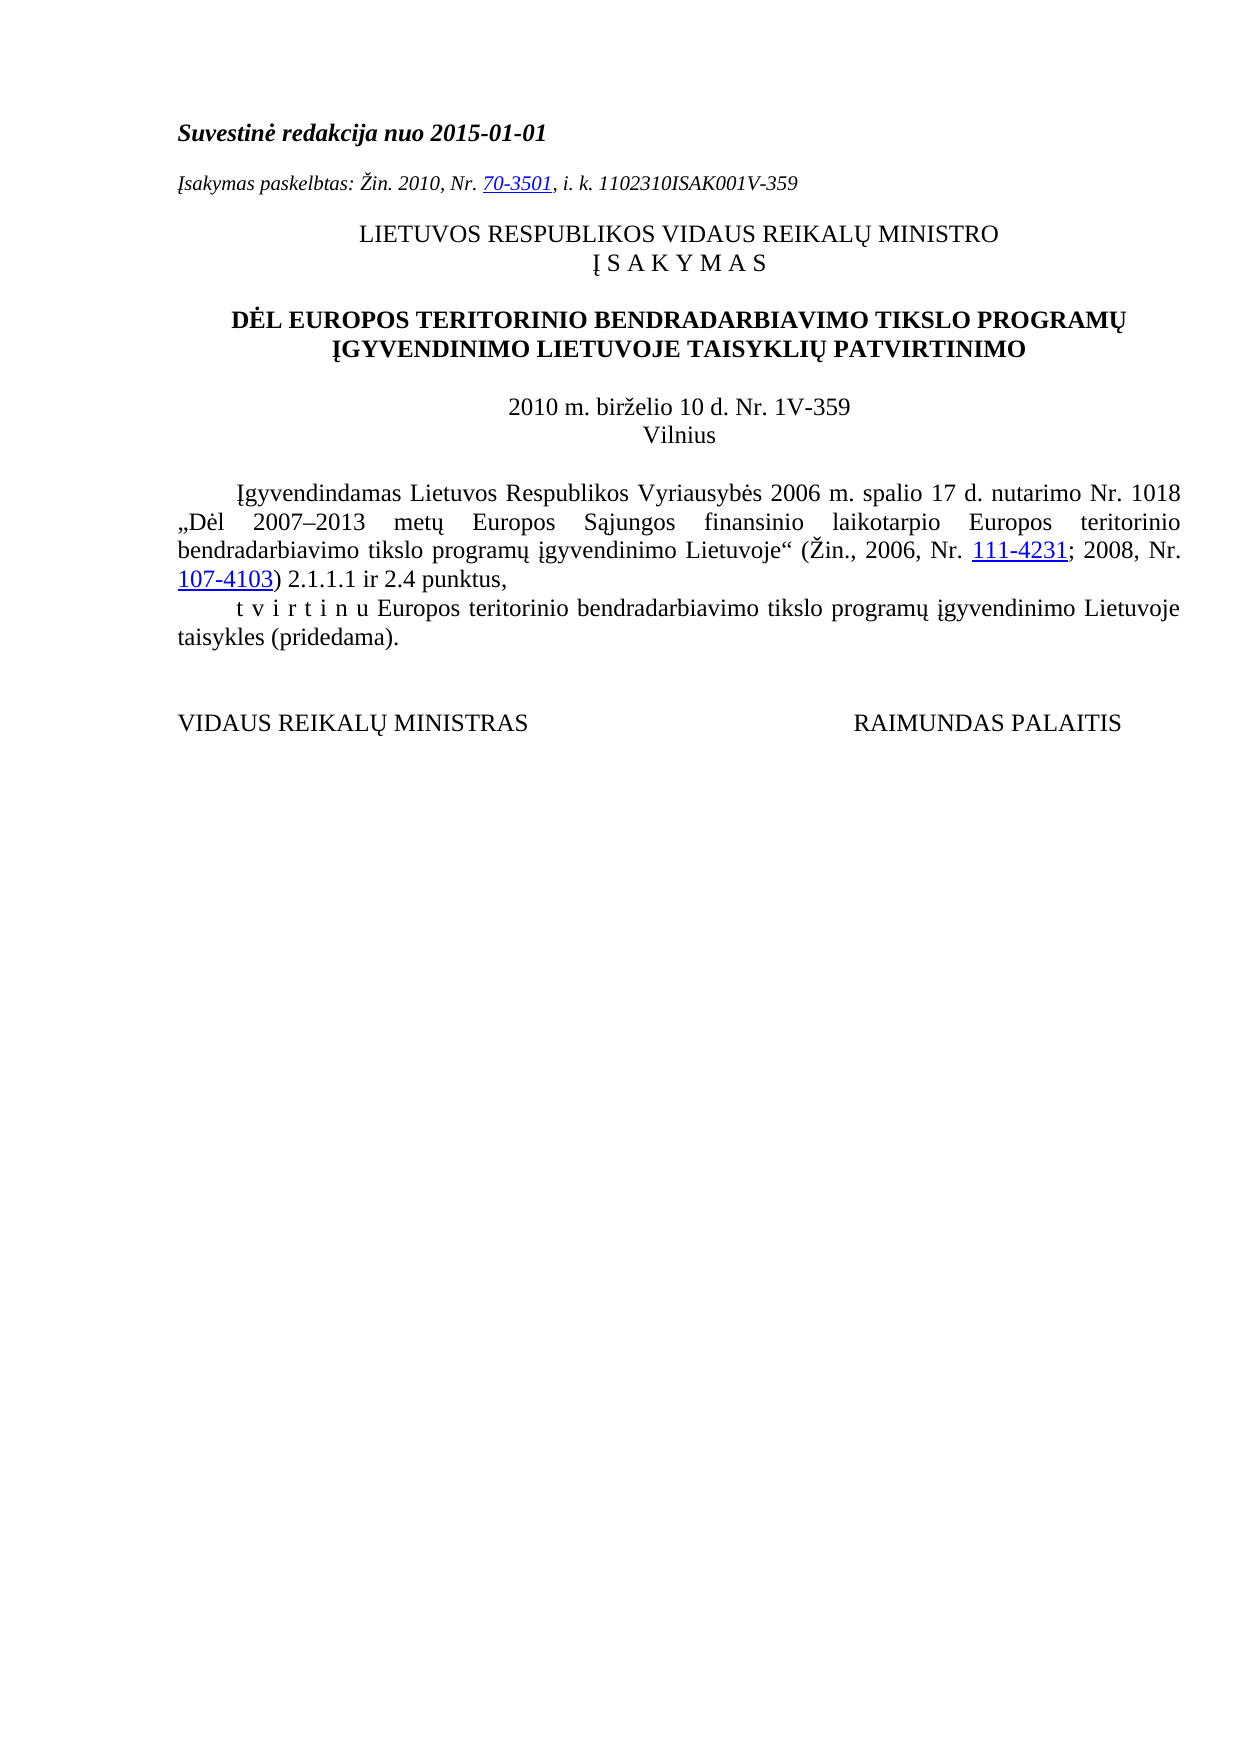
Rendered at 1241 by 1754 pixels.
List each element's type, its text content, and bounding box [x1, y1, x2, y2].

text Įgyvendindamas Lietuvos Respublikos Vyriausybės 2006 m. spalio 17 d. nutarimo Nr. 1018 „Dėl 2007–2013 metų Europos Sąjungos finansinio laikotarpio Europos teritorinio bendradarbiavimo tikslo programų įgyvendinimo Lietuvoje“ (Žin., 2006, Nr. 111-4231; 2008, Nr. 107-4103) 2.1.1.1 ir 2.4 punktus, [177, 478, 1181, 593]
text Suvestinė redakcija nuo 2015-01-01 [177, 118, 1181, 147]
text Vidaus reikalų ministras Raimundas Palaitis [177, 708, 1181, 737]
text DĖL Europos teritorinio bendradarbiavimo tikslo programų įgyvendinimo LIETUVOJE TAISYKLIŲ PATVIRTINIMO [177, 305, 1181, 363]
text LIETUVOS RESPUBLIKOS VIDAUS REIKALŲ MINISTRO [177, 219, 1181, 248]
text Į s a k y m a s [177, 248, 1181, 277]
text Vilnius [177, 420, 1181, 449]
text t v i r t i n u Europos teritorinio bendradarbiavimo tikslo programų įgyvendinimo Lietuvoje taisykles (pridedama). [177, 593, 1181, 650]
text 2010 m. birželio 10 d. Nr. 1V-359 [177, 392, 1181, 420]
text Įsakymas paskelbtas: Žin. 2010, Nr. 70-3501, i. k. 1102310ISAK001V-359 [177, 171, 1181, 195]
